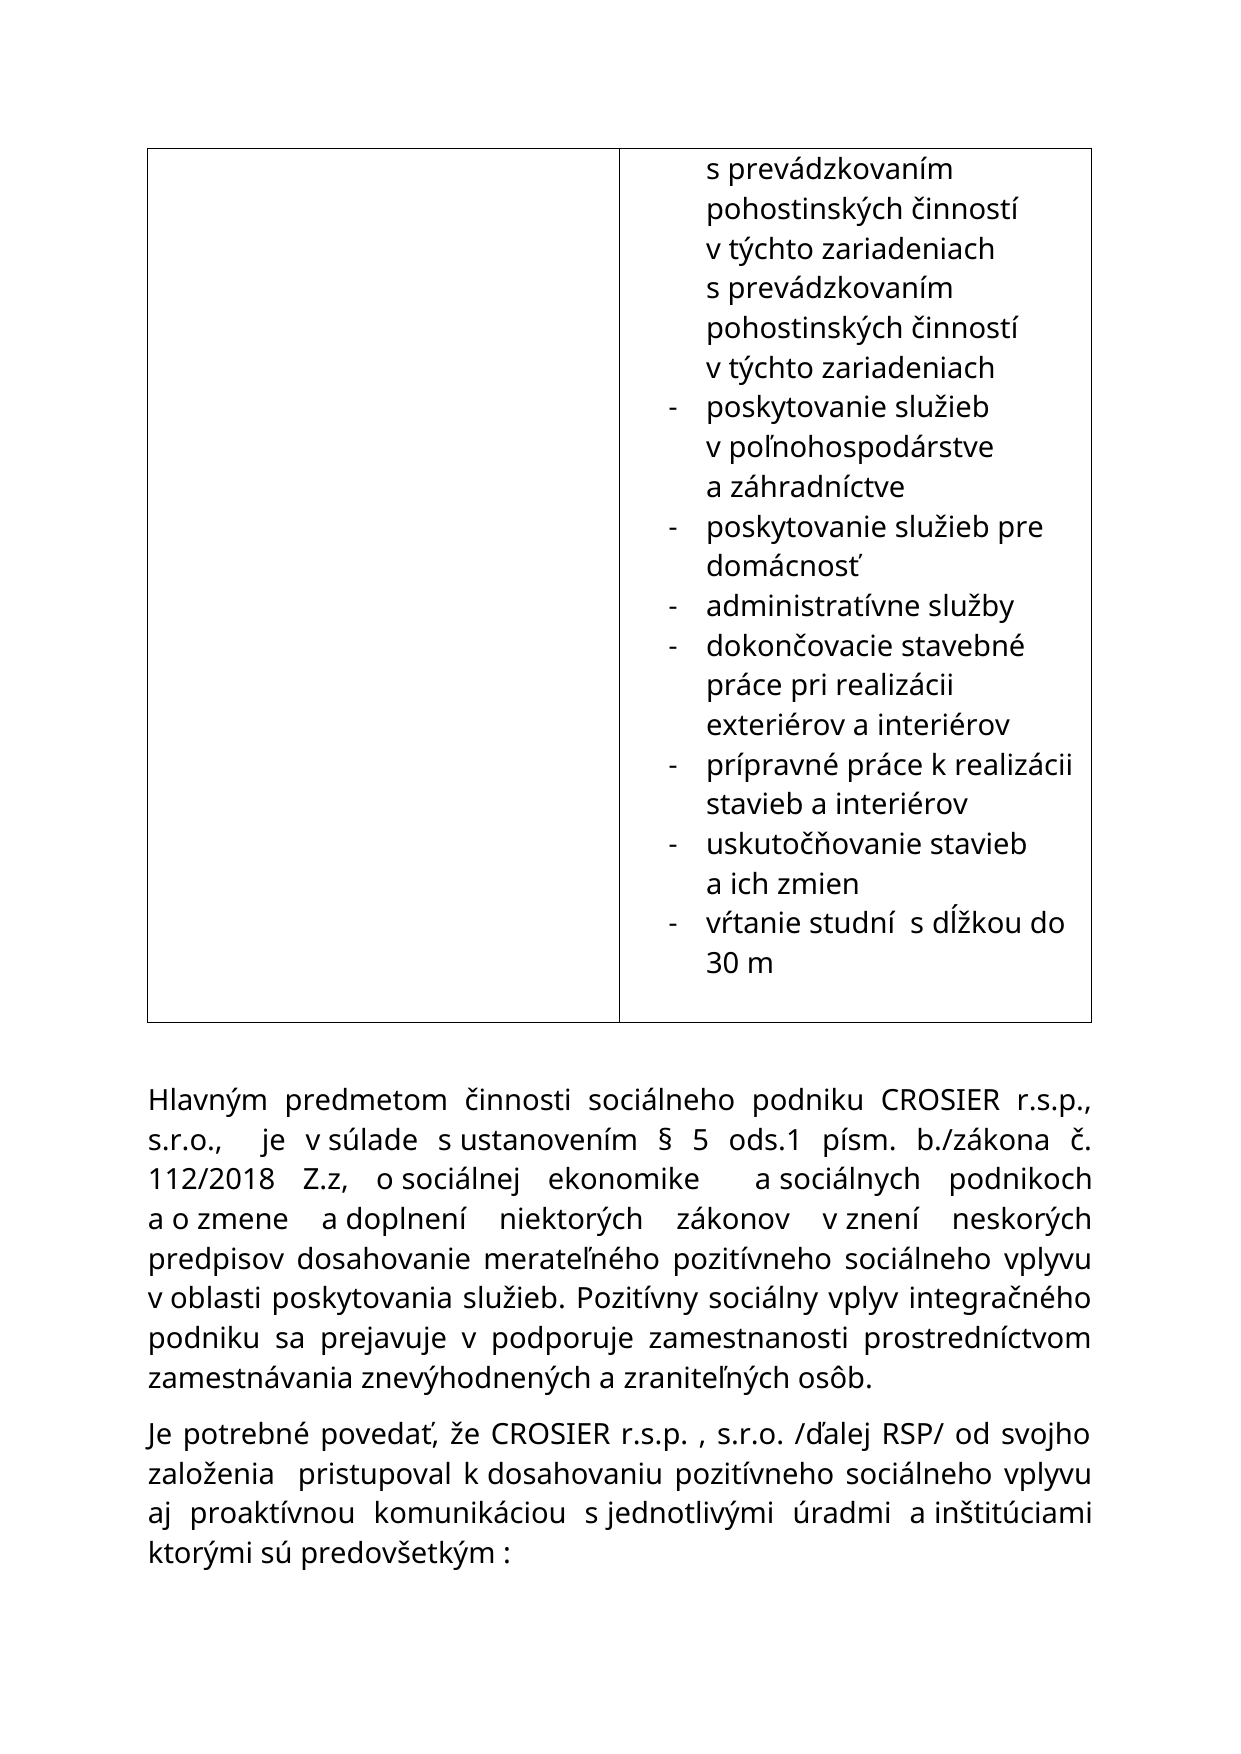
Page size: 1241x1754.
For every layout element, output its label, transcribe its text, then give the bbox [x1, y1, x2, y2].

text Hlavným predmetom činnosti sociálneho podniku CROSIER r.s.p., s.r.o., je v súlade s ustanovením § 5 ods.1 písm. b./zákona č. 112/2018 Z.z, o sociálnej ekonomike a sociálnych podnikoch a o zmene a doplnení niektorých zákonov v znení neskorých predpisov dosahovanie merateľného pozitívneho sociálneho vplyvu v oblasti poskytovania služieb. Pozitívny sociálny vplyv integračného podniku sa prejavuje v podporuje zamestnanosti prostredníctvom zamestnávania znevýhodnených a zraniteľných osôb. [148, 1079, 1093, 1397]
text Je potrebné povedať, že CROSIER r.s.p. , s.r.o. /ďalej RSP/ od svojho založenia pristupoval k dosahovaniu pozitívneho sociálneho vplyvu aj proaktívnou komunikáciou s jednotlivými úradmi a inštitúciami ktorými sú predovšetkým : [148, 1413, 1093, 1572]
table_header [148, 149, 619, 1022]
table_header s prevádzkovaním pohostinských činností v týchto zariadeniach s prevádzkovaním pohostinských činností v týchto zariadeniach poskytovanie služieb v poľnohospodárstve a záhradníctve poskytovanie služieb pre domácnosť administratívne služby dokončovacie stavebné práce pri realizácii exteriérov a interiérov prípravné práce k realizácii stavieb a interiérov uskutočňovanie stavieb a ich zmien vŕtanie studní s dĺžkou do 30 m [620, 149, 1091, 1022]
